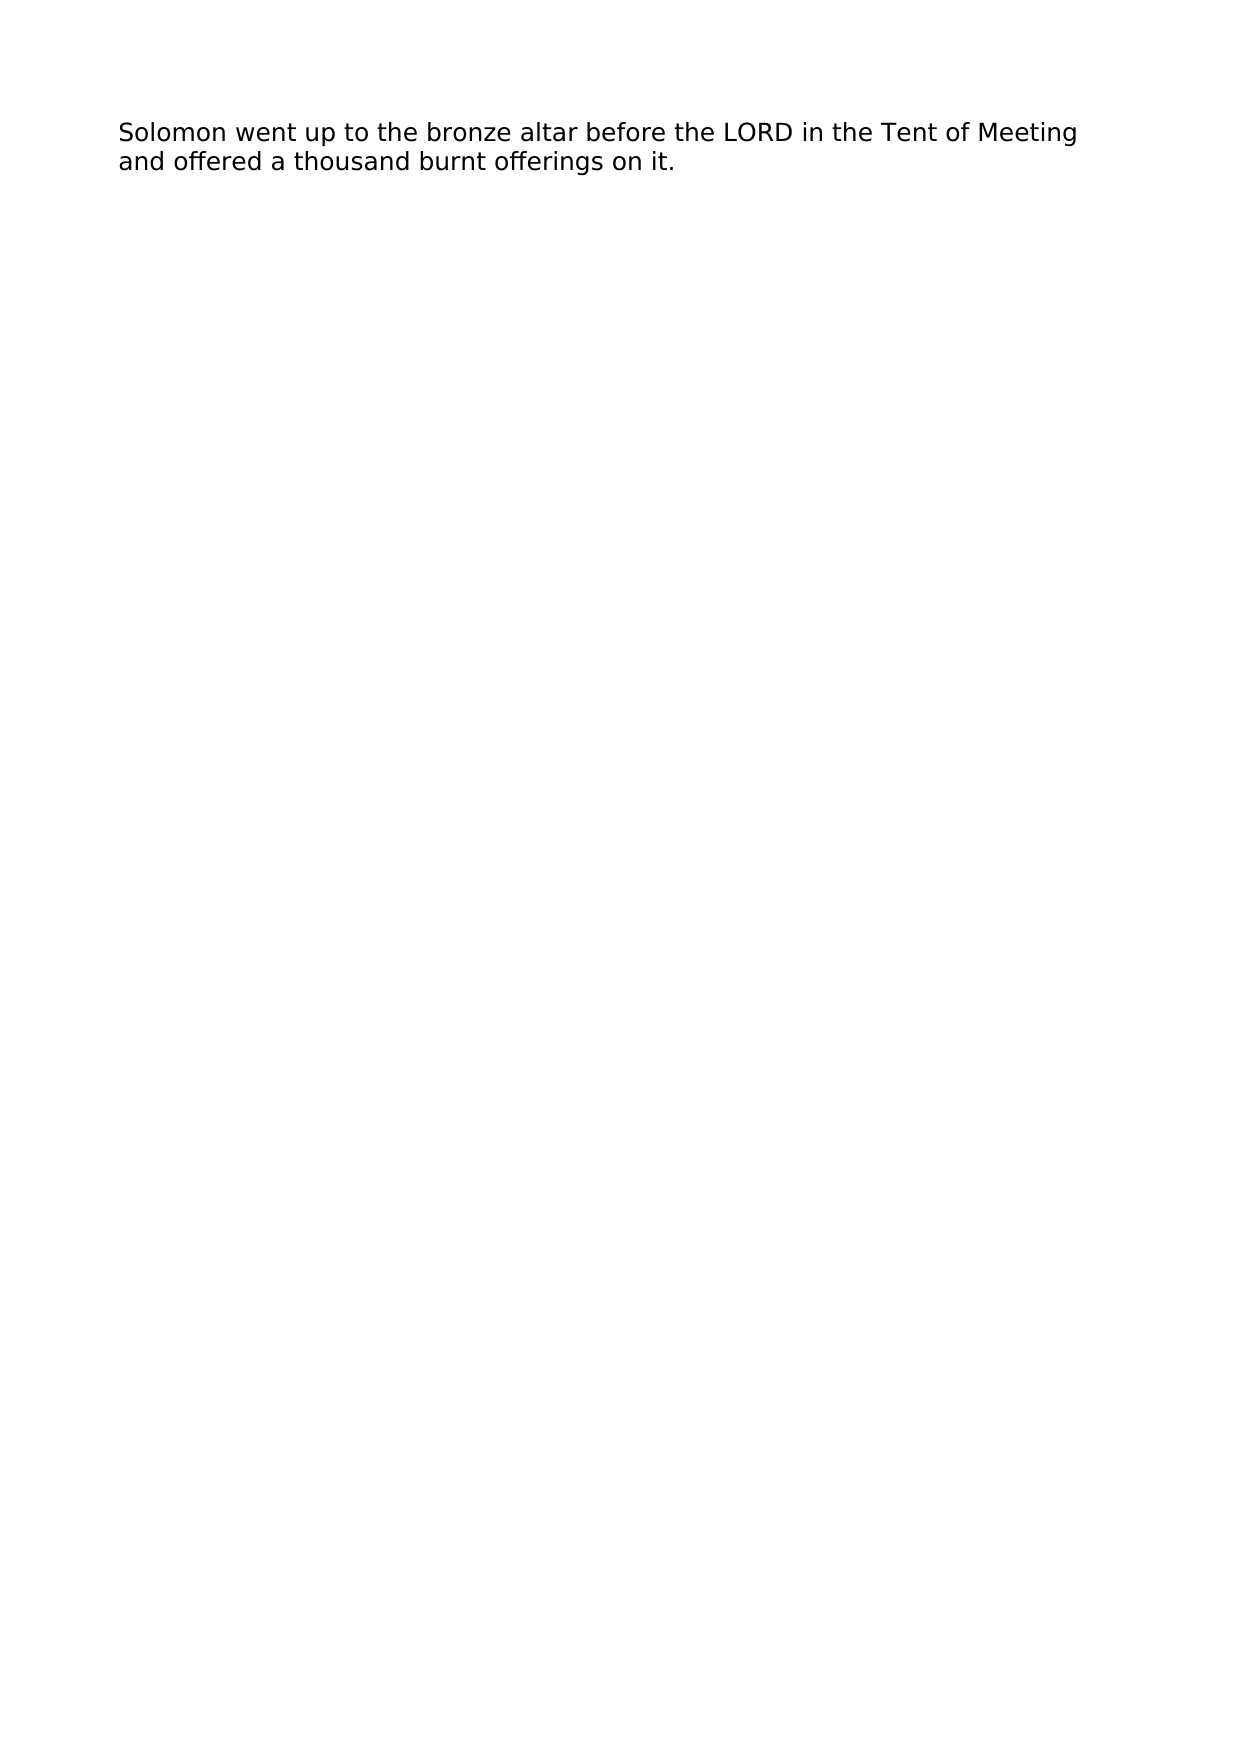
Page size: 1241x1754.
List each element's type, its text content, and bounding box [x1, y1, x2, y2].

text Solomon went up to the bronze altar before the LORD in the Tent of Meeting and offered a thousand burnt offerings on it. [118, 118, 1122, 176]
